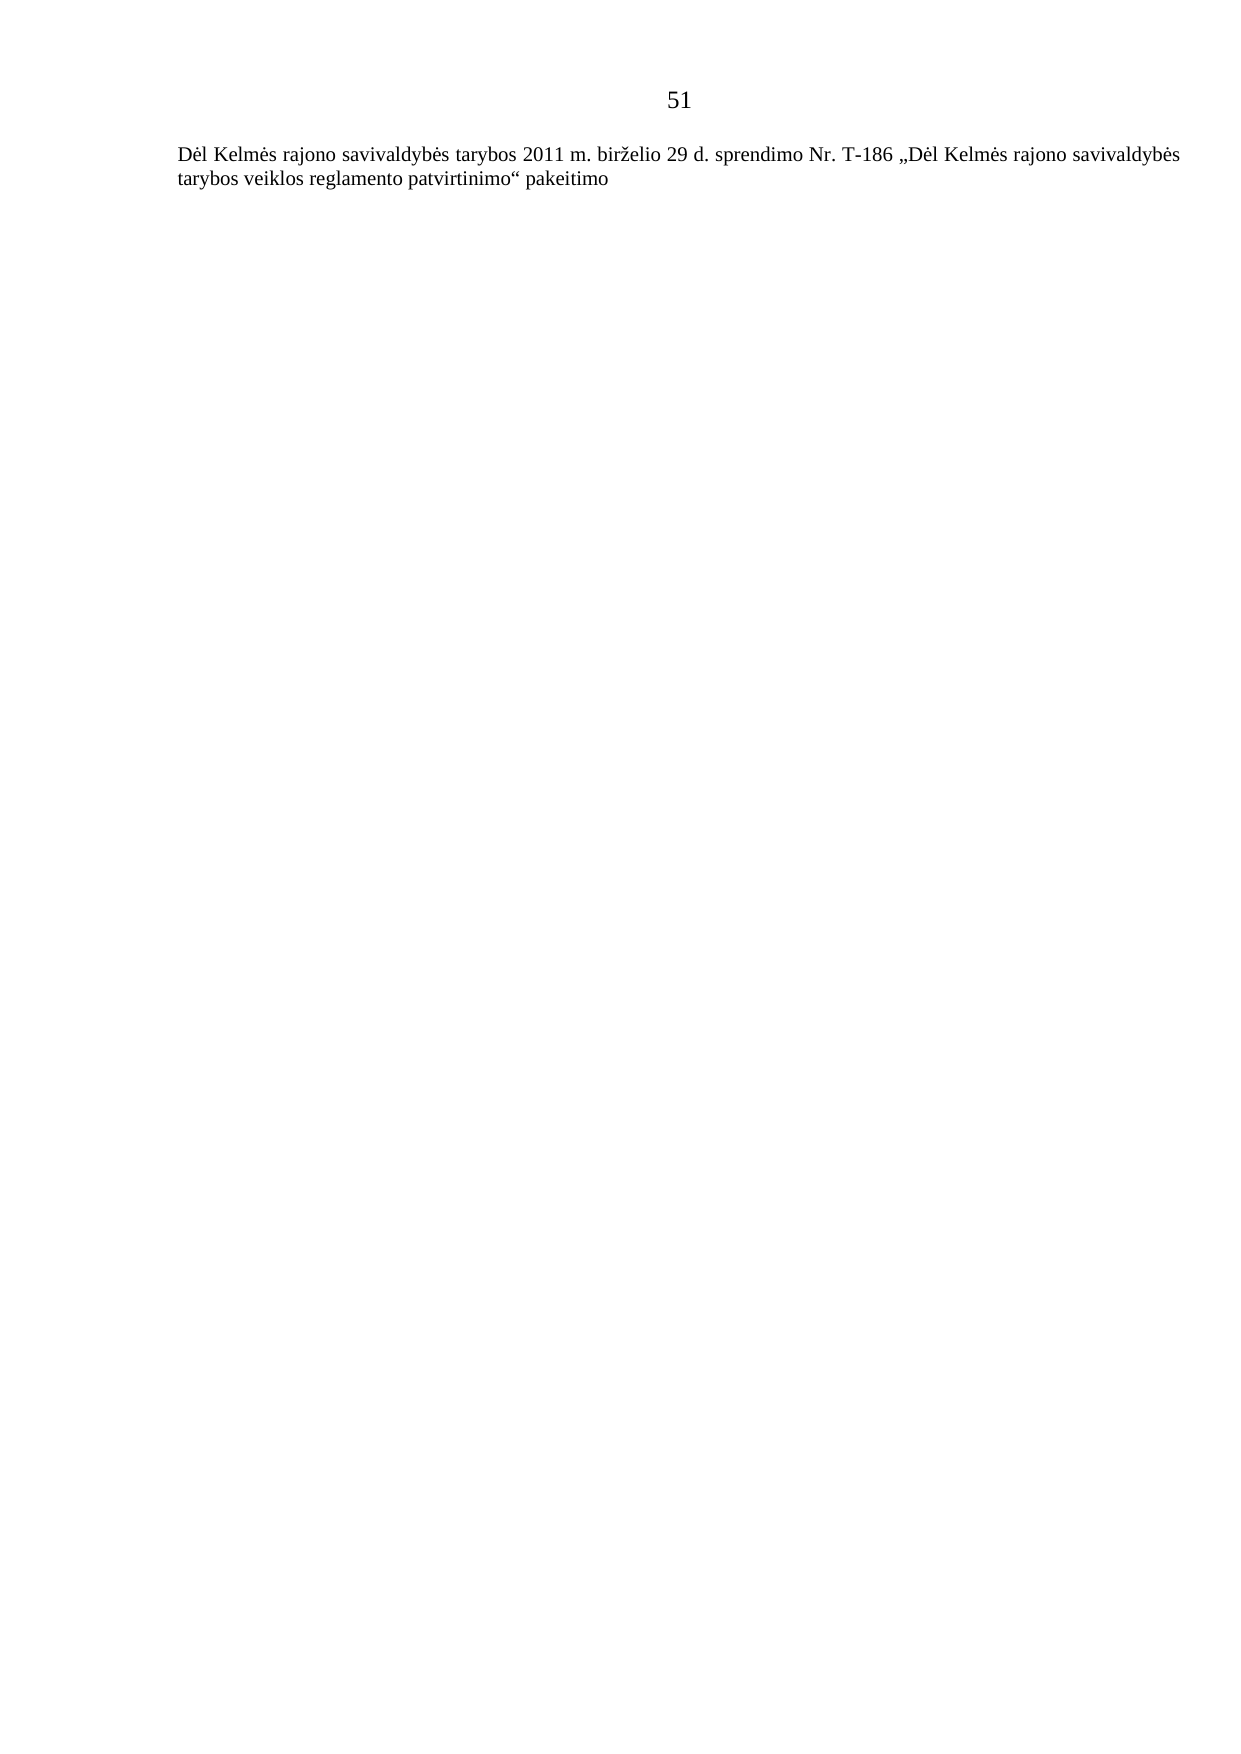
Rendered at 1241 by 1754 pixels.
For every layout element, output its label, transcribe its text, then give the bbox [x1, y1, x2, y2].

text Dėl Kelmės rajono savivaldybės tarybos 2011 m. birželio 29 d. sprendimo Nr. T-186 „Dėl Kelmės rajono savivaldybės tarybos veiklos reglamento patvirtinimo“ pakeitimo [177, 142, 1181, 190]
